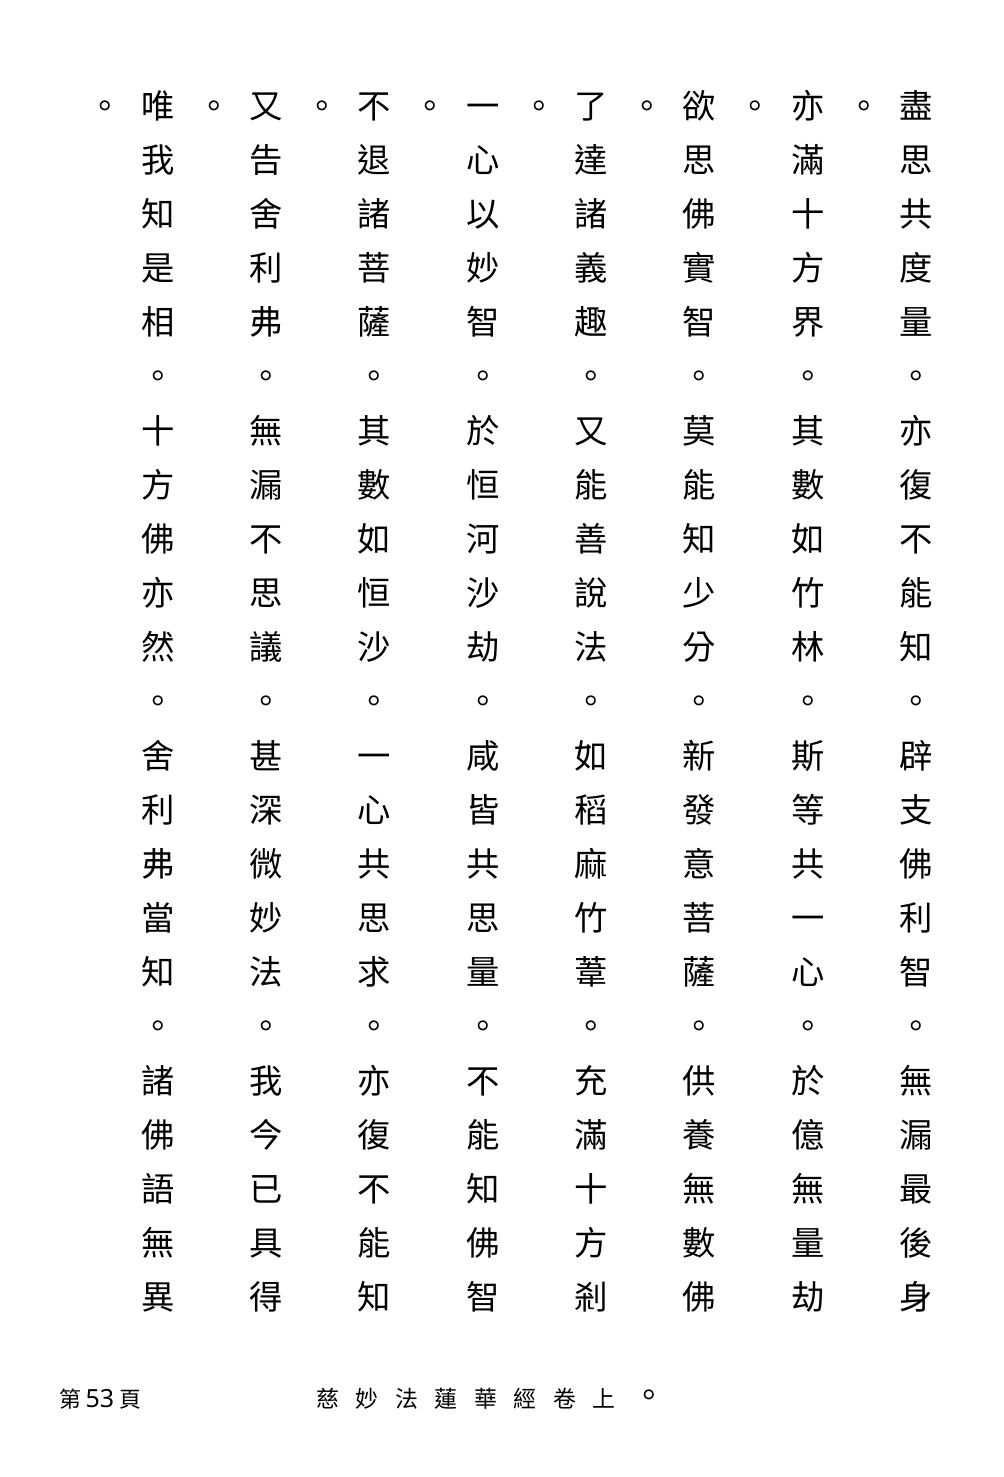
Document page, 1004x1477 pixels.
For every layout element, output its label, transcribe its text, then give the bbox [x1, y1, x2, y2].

text 一心以妙智。於恒河沙劫。咸皆共思量。不能知佛智。 [403, 88, 512, 1363]
text 欲思佛實智。莫能知少分。新發意菩薩。供養無數佛。 [620, 88, 728, 1363]
text 亦滿十方界。其數如竹林。斯等共一心。於億無量劫。 [728, 88, 837, 1363]
text 盡思共度量。亦復不能知。辟支佛利智。無漏最後身。 [837, 88, 945, 1363]
text 唯我知是相。十方佛亦然。舍利弗當知。諸佛語無異。 [78, 88, 187, 1363]
text 又告舍利弗。無漏不思議。甚深微妙法。我今已具得。 [187, 88, 295, 1363]
text 不退諸菩薩。其數如恒沙。一心共思求。亦復不能知。 [295, 88, 403, 1363]
text 了達諸義趣。又能善說法。如稻麻竹葦。充滿十方剎。 [512, 88, 620, 1363]
